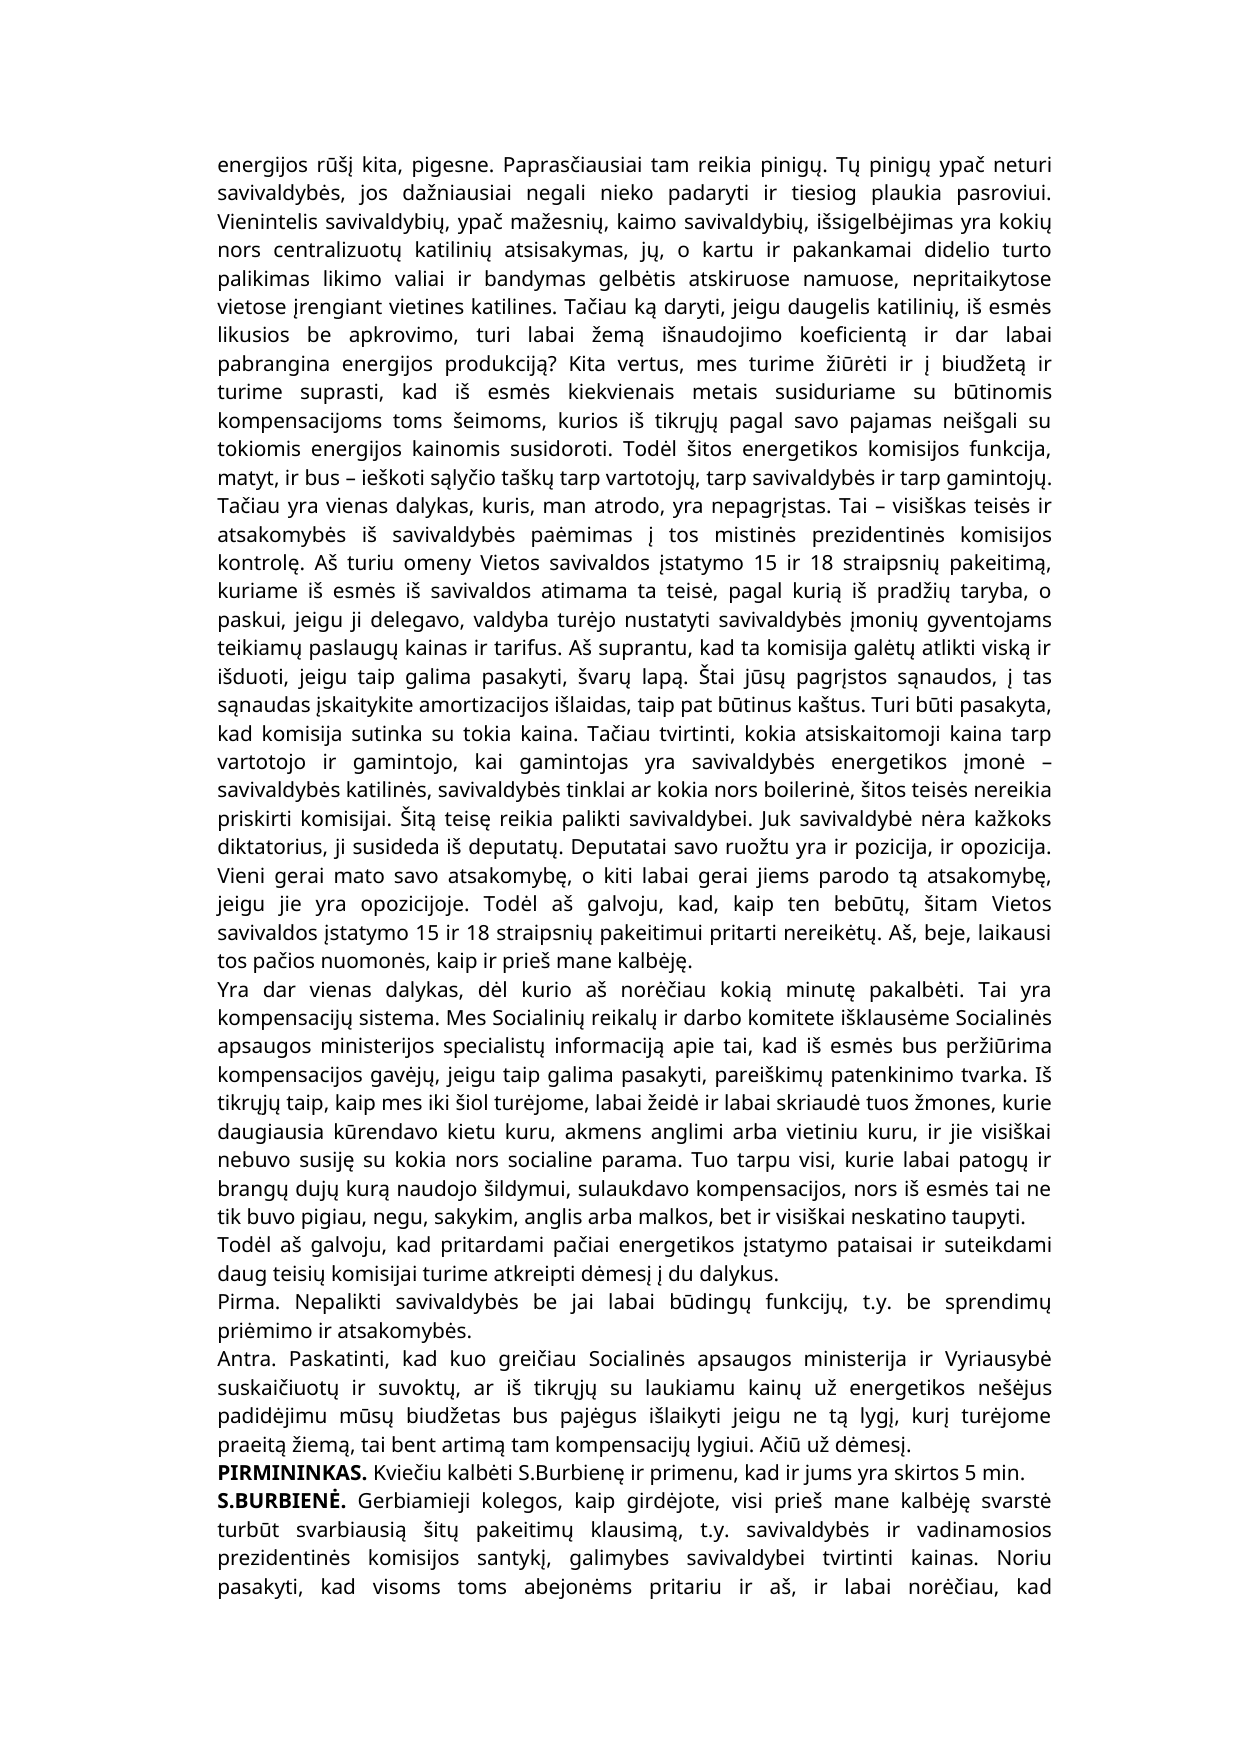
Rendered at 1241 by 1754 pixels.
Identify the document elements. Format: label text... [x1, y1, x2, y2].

text Antra. Paskatinti, kad kuo greičiau Socialinės apsaugos ministerija ir Vyriausybė suskaičiuotų ir suvoktų, ar iš tikrųjų su laukiamu kainų už energetikos nešėjus padidėjimu mūsų biudžetas bus pajėgus išlaikyti jeigu ne tą lygį, kurį turėjome praeitą žiemą, tai bent artimą tam kompensacijų lygiui. Ačiū už dėmesį. [217, 1344, 1053, 1458]
text energijos rūšį kita, pigesne. Paprasčiausiai tam reikia pinigų. Tų pinigų ypač neturi savivaldybės, jos dažniausiai negali nieko padaryti ir tiesiog plaukia pasroviui. Vienintelis savivaldybių, ypač mažesnių, kaimo savivaldybių, išsigelbėjimas yra kokių nors centralizuotų katilinių atsisakymas, jų, o kartu ir pakankamai didelio turto palikimas likimo valiai ir bandymas gelbėtis atskiruose namuose, nepritaikytose vietose įrengiant vietines katilines. Tačiau ką daryti, jeigu daugelis katilinių, iš esmės likusios be apkrovimo, turi labai žemą išnaudojimo koeficientą ir dar labai pabrangina energijos produkciją? Kita vertus, mes turime žiūrėti ir į biudžetą ir turime suprasti, kad iš esmės kiekvienais metais susiduriame su būtinomis kompensacijoms toms šeimoms, kurios iš tikrųjų pagal savo pajamas neišgali su tokiomis energijos kainomis susidoroti. Todėl šitos energetikos komisijos funkcija, matyt, ir bus – ieškoti sąlyčio taškų tarp vartotojų, tarp savivaldybės ir tarp gamintojų. [217, 150, 1053, 491]
text Todėl aš galvoju, kad pritardami pačiai energetikos įstatymo pataisai ir suteikdami daug teisių komisijai turime atkreipti dėmesį į du dalykus. [217, 1231, 1053, 1287]
text Tačiau yra vienas dalykas, kuris, man atrodo, yra nepagrįstas. Tai – visiškas teisės ir atsakomybės iš savivaldybės paėmimas į tos mistinės prezidentinės komisijos kontrolę. Aš turiu omeny Vietos savivaldos įstatymo 15 ir 18 straipsnių pakeitimą, kuriame iš esmės iš savivaldos atimama ta teisė, pagal kurią iš pradžių taryba, o paskui, jeigu ji delegavo, valdyba turėjo nustatyti savivaldybės įmonių gyventojams teikiamų paslaugų kainas ir tarifus. Aš suprantu, kad ta komisija galėtų atlikti viską ir išduoti, jeigu taip galima pasakyti, švarų lapą. Štai jūsų pagrįstos sąnaudos, į tas sąnaudas įskaitykite amortizacijos išlaidas, taip pat būtinus kaštus. Turi būti pasakyta, kad komisija sutinka su tokia kaina. Tačiau tvirtinti, kokia atsiskaitomoji kaina tarp vartotojo ir gamintojo, kai gamintojas yra savivaldybės energetikos įmonė – savivaldybės katilinės, savivaldybės tinklai ar kokia nors boilerinė, šitos teisės nereikia priskirti komisijai. Šitą teisę reikia palikti savivaldybei. Juk savivaldybė nėra kažkoks diktatorius, ji susideda iš deputatų. Deputatai savo ruožtu yra ir pozicija, ir opozicija. Vieni gerai mato savo atsakomybę, o kiti labai gerai jiems parodo tą atsakomybę, jeigu jie yra opozicijoje. Todėl aš galvoju, kad, kaip ten bebūtų, šitam Vietos savivaldos įstatymo 15 ir 18 straipsnių pakeitimui pritarti nereikėtų. Aš, beje, laikausi tos pačios nuomonės, kaip ir prieš mane kalbėję. [217, 491, 1053, 975]
text Yra dar vienas dalykas, dėl kurio aš norėčiau kokią minutę pakalbėti. Tai yra kompensacijų sistema. Mes Socialinių reikalų ir darbo komitete išklausėme Socialinės apsaugos ministerijos specialistų informaciją apie tai, kad iš esmės bus peržiūrima kompensacijos gavėjų, jeigu taip galima pasakyti, pareiškimų patenkinimo tvarka. Iš tikrųjų taip, kaip mes iki šiol turėjome, labai žeidė ir labai skriaudė tuos žmones, kurie daugiausia kūrendavo kietu kuru, akmens anglimi arba vietiniu kuru, ir jie visiškai nebuvo susiję su kokia nors socialine parama. Tuo tarpu visi, kurie labai patogų ir brangų dujų kurą naudojo šildymui, sulaukdavo kompensacijos, nors iš esmės tai ne tik buvo pigiau, negu, sakykim, anglis arba malkos, bet ir visiškai neskatino taupyti. [217, 975, 1053, 1231]
text PIRMININKAS. Kviečiu kalbėti S.Burbienę ir primenu, kad ir jums yra skirtos 5 min. [217, 1458, 1053, 1487]
text S.BURBIENĖ. Gerbiamieji kolegos, kaip girdėjote, visi prieš mane kalbėję svarstė turbūt svarbiausią šitų pakeitimų klausimą, t.y. savivaldybės ir vadinamosios prezidentinės komisijos santykį, galimybes savivaldybei tvirtinti kainas. Noriu pasakyti, kad visoms toms abejonėms pritariu ir aš, ir labai norėčiau, kad [217, 1487, 1053, 1600]
text Pirma. Nepalikti savivaldybės be jai labai būdingų funkcijų, t.y. be sprendimų priėmimo ir atsakomybės. [217, 1287, 1053, 1344]
